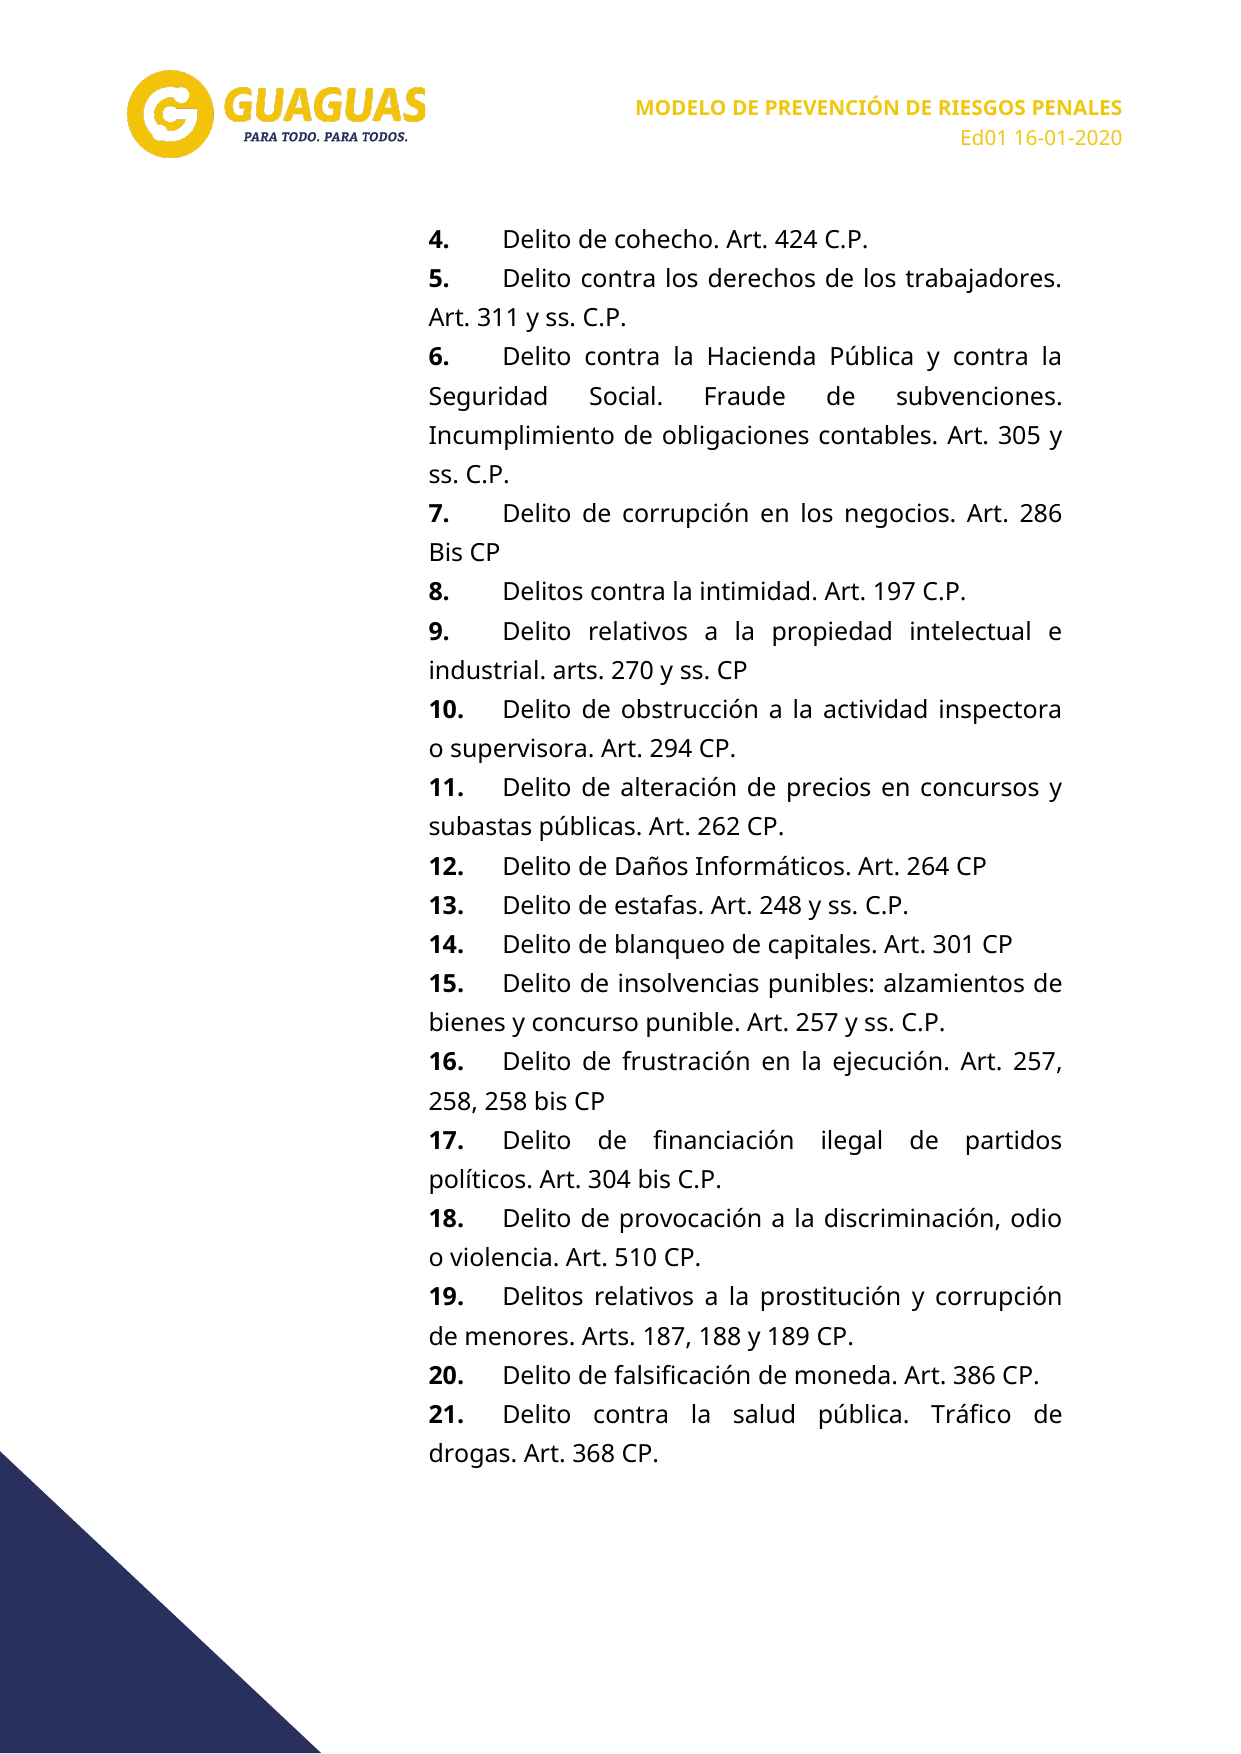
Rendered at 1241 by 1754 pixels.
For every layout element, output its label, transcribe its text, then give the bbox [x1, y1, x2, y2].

list Delito contra la Hacienda Pública y contra la Seguridad Social. Fraude de subvenciones. Incumplimiento de obligaciones contables. Art. 305 y ss. C.P. [428, 339, 1063, 491]
list Delito de Daños Informáticos. Art. 264 CP [428, 848, 1063, 882]
list Delito de cohecho. Art. 424 C.P. [428, 222, 1063, 256]
list Delito de provocación a la discriminación, odio o violencia. Art. 510 CP. [428, 1201, 1063, 1274]
list Delito contra la salud pública. Tráfico de drogas. Art. 368 CP. [428, 1397, 1063, 1470]
list Delito de falsificación de moneda. Art. 386 CP. [428, 1357, 1063, 1391]
list Delitos contra la intimidad. Art. 197 C.P. [428, 574, 1063, 608]
list Delito de frustración en la ejecución. Art. 257, 258, 258 bis CP [428, 1044, 1063, 1117]
list Delito de financiación ilegal de partidos políticos. Art. 304 bis C.P. [428, 1122, 1063, 1196]
list Delito de estafas. Art. 248 y ss. C.P. [428, 887, 1063, 921]
list Delito de blanqueo de capitales. Art. 301 CP [428, 927, 1063, 961]
list Delito de insolvencias punibles: alzamientos de bienes y concurso punible. Art. 257 y ss. C.P. [428, 966, 1063, 1039]
list Delitos relativos a la prostitución y corrupción de menores. Arts. 187, 188 y 189 CP. [428, 1279, 1063, 1352]
list Delito de obstrucción a la actividad inspectora o supervisora. Art. 294 CP. [428, 692, 1063, 765]
list Delito de corrupción en los negocios. Art. 286 Bis CP [428, 496, 1063, 569]
list Delito contra los derechos de los trabajadores. Art. 311 y ss. C.P. [428, 261, 1063, 334]
list Delito relativos a la propiedad intelectual e industrial. arts. 270 y ss. CP [428, 613, 1063, 686]
list Delito de alteración de precios en concursos y subastas públicas. Art. 262 CP. [428, 770, 1063, 843]
